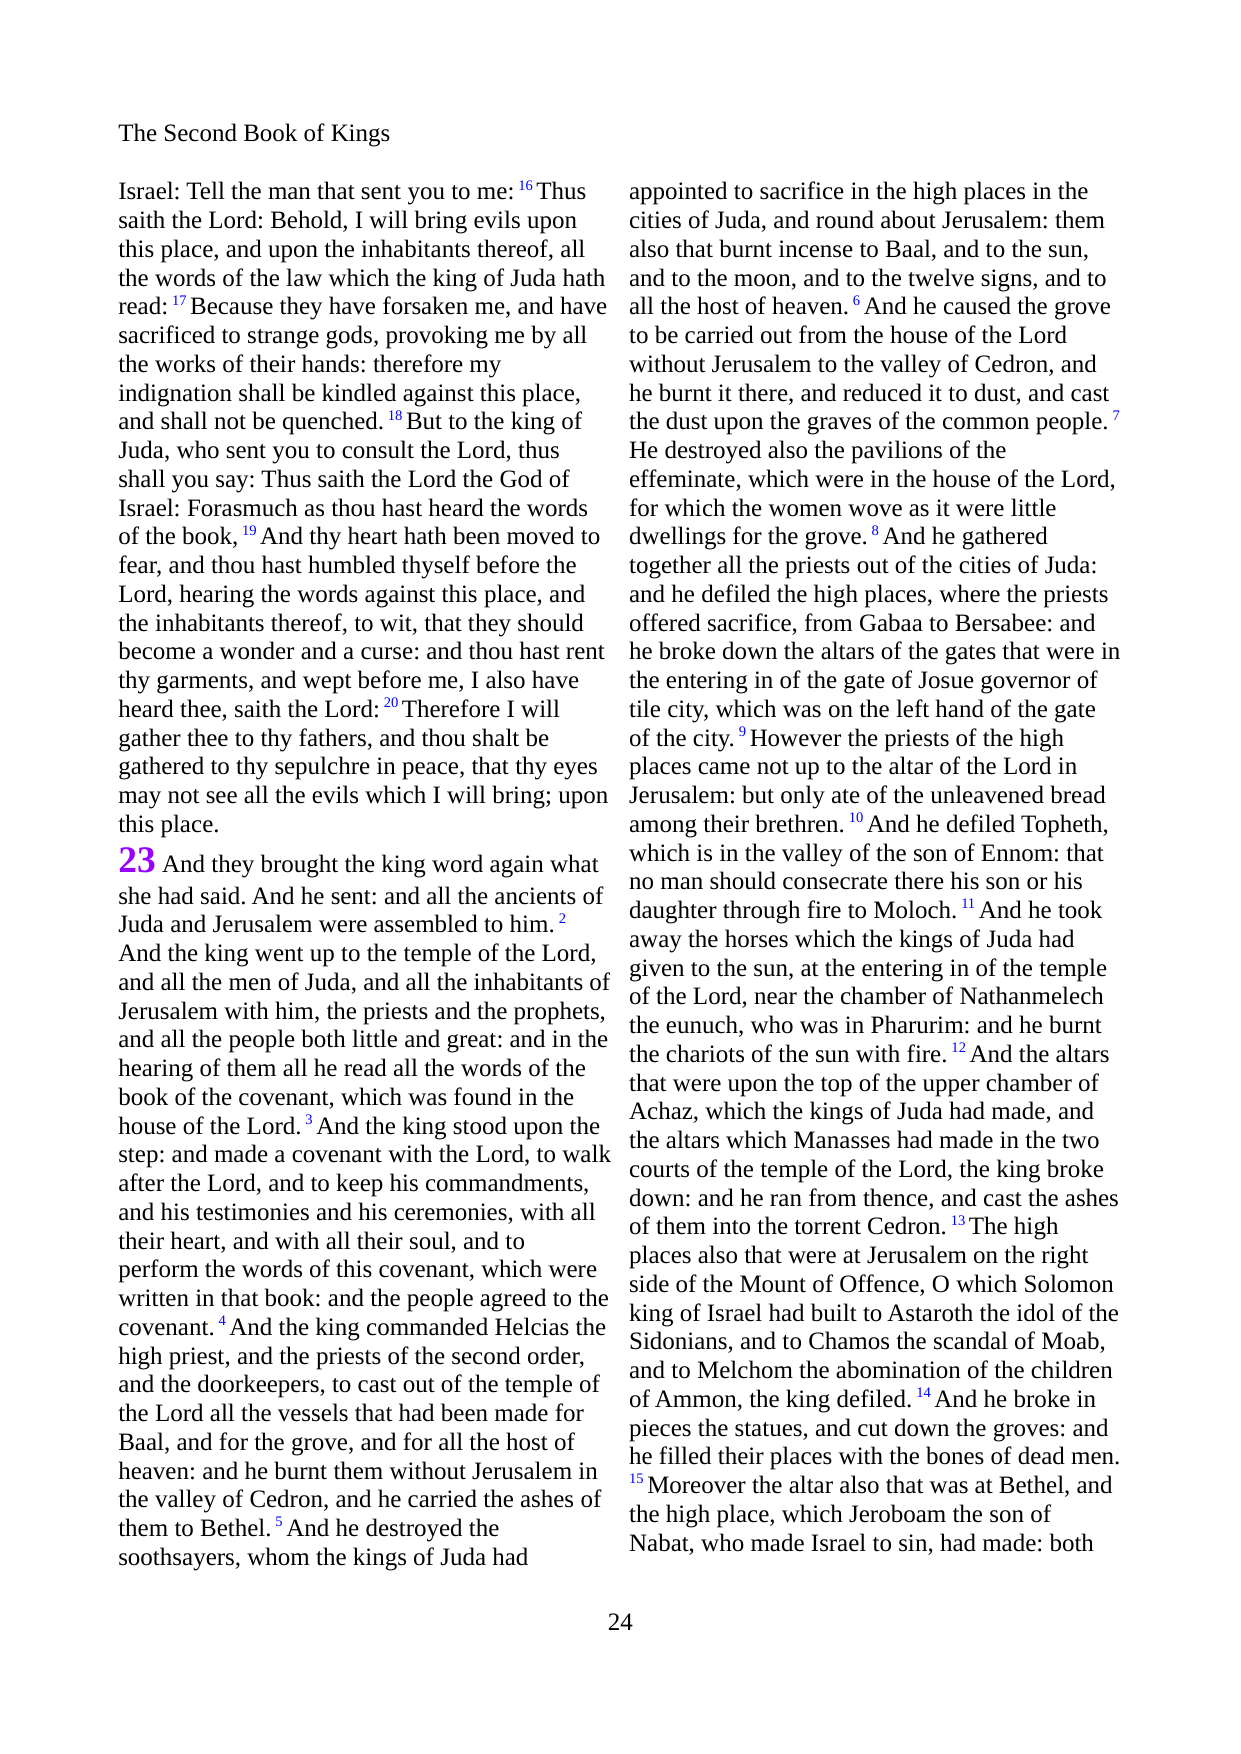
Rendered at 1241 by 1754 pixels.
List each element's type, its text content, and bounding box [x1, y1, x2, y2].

text 23 And they brought the king word again what she had said. And he sent: and all the ancients of Juda and Jerusalem were assembled to him. 2 And the king went up to the temple of the Lord, and all the men of Juda, and all the inhabitants of Jerusalem with him, the priests and the prophets, and all the people both little and great: and in the hearing of them all he read all the words of the book of the covenant, which was found in the house of the Lord. 3 And the king stood upon the step: and made a covenant with the Lord, to walk after the Lord, and to keep his commandments, and his testimonies and his ceremonies, with all their heart, and with all their soul, and to perform the words of this covenant, which were written in that book: and the people agreed to the covenant. 4 And the king commanded Helcias the high priest, and the priests of the second order, and the doorkeepers, to cast out of the temple of the Lord all the vessels that had been made for Baal, and for the grove, and for all the host of heaven: and he burnt them without Jerusalem in the valley of Cedron, and he carried the ashes of them to Bethel. 5 And he destroyed the soothsayers, whom the kings of Juda had [118, 838, 611, 1571]
text Israel: Tell the man that sent you to me: 16 Thus saith the Lord: Behold, I will bring evils upon this place, and upon the inhabitants thereof, all the words of the law which the king of Juda hath read: 17 Because they have forsaken me, and have sacrificed to strange gods, provoking me by all the works of their hands: therefore my indignation shall be kindled against this place, and shall not be quenched. 18 But to the king of Juda, who sent you to consult the Lord, thus shall you say: Thus saith the Lord the God of Israel: Forasmuch as thou hast heard the words of the book, 19 And thy heart hath been moved to fear, and thou hast humbled thyself before the Lord, hearing the words against this place, and the inhabitants thereof, to wit, that they should become a wonder and a curse: and thou hast rent thy garments, and wept before me, I also have heard thee, saith the Lord: 20 Therefore I will gather thee to thy fathers, and thou shalt be gathered to thy sepulchre in peace, that thy eyes may not see all the evils which I will bring; upon this place. [118, 176, 611, 838]
text appointed to sacrifice in the high places in the cities of Juda, and round about Jerusalem: them also that burnt incense to Baal, and to the sun, and to the moon, and to the twelve signs, and to all the host of heaven. 6 And he caused the grove to be carried out from the house of the Lord without Jerusalem to the valley of Cedron, and he burnt it there, and reduced it to dust, and cast the dust upon the graves of the common people. 7 He destroyed also the pavilions of the effeminate, which were in the house of the Lord, for which the women wove as it were little dwellings for the grove. 8 And he gathered together all the priests out of the cities of Juda: and he defiled the high places, where the priests offered sacrifice, from Gabaa to Bersabee: and he broke down the altars of the gates that were in the entering in of the gate of Josue governor of tile city, which was on the left hand of the gate of the city. 9 However the priests of the high places came not up to the altar of the Lord in Jerusalem: but only ate of the unleavened bread among their brethren. 10 And he defiled Topheth, which is in the valley of the son of Ennom: that no man should consecrate there his son or his daughter through fire to Moloch. 11 And he took away the horses which the kings of Juda had given to the sun, at the entering in of the temple of the Lord, near the chamber of Nathanmelech the eunuch, who was in Pharurim: and he burnt the chariots of the sun with fire. 12 And the altars that were upon the top of the upper chamber of Achaz, which the kings of Juda had made, and the altars which Manasses had made in the two courts of the temple of the Lord, the king broke down: and he ran from thence, and cast the ashes of them into the torrent Cedron. 13 The high places also that were at Jerusalem on the right side of the Mount of Offence, O which Solomon king of Israel had built to Astaroth the idol of the Sidonians, and to Chamos the scandal of Moab, and to Melchom the abomination of the children of Ammon, the king defiled. 14 And he broke in pieces the statues, and cut down the groves: and he filled their places with the bones of dead men. 15 Moreover the altar also that was at Bethel, and the high place, which Jeroboam the son of Nabat, who made Israel to sin, had made: both [629, 176, 1122, 1556]
